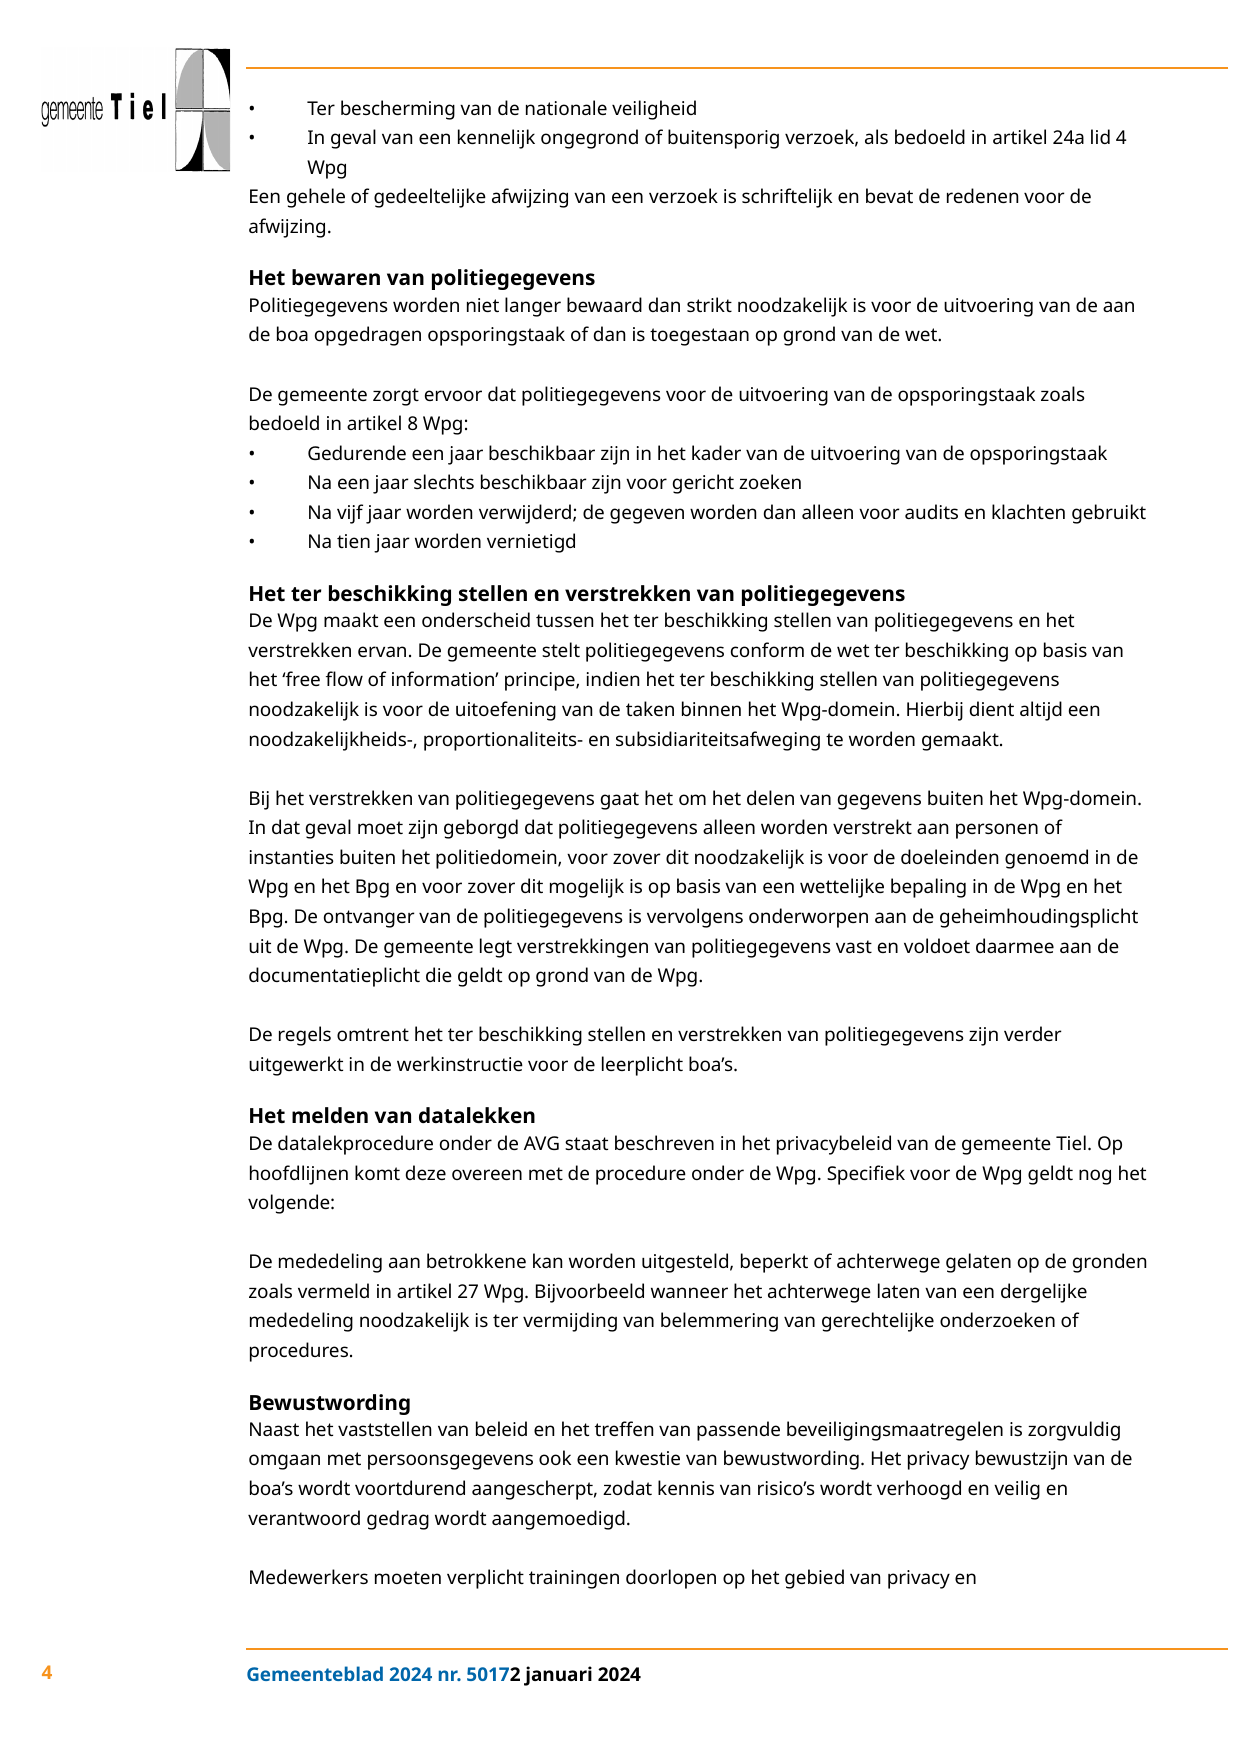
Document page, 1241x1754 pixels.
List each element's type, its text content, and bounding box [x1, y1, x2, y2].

text Politiegegevens worden niet langer bewaard dan strikt noodzakelijk is voor de uitvoering van de aan de boa opgedragen opsporingstaak of dan is toegestaan op grond van de wet. [248, 292, 1152, 347]
list Gedurende een jaar beschikbaar zijn in het kader van de uitvoering van de opsporingstaak [248, 440, 1152, 466]
list In geval van een kennelijk ongegrond of buitensporig verzoek, als bedoeld in artikel 24a lid 4 Wpg [248, 124, 1152, 180]
text De regels omtrent het ter beschikking stellen en verstrekken van politiegegevens zijn verder uitgewerkt in de werkinstructie voor de leerplicht boa’s. [248, 1022, 1152, 1077]
text De Wpg maakt een onderscheid tussen het ter beschikking stellen van politiegegevens en het verstrekken ervan. De gemeente stelt politiegegevens conform de wet ter beschikking op basis van het ‘free flow of information’ principe, indien het ter beschikking stellen van politiegegevens noodzakelijk is voor de uitoefening van de taken binnen het Wpg-domein. Hierbij dient altijd een noodzakelijkheids-, proportionaliteits- en subsidiariteitsafweging te worden gemaakt. [248, 607, 1152, 752]
text Bewustwording [248, 1388, 1152, 1416]
text Het ter beschikking stellen en verstrekken van politiegegevens [248, 579, 1152, 607]
text Medewerkers moeten verplicht trainingen doorlopen op het gebied van privacy en [248, 1564, 1152, 1590]
list Na tien jaar worden vernietigd [248, 529, 1152, 554]
text Een gehele of gedeeltelijke afwijzing van een verzoek is schriftelijk en bevat de redenen voor de afwijzing. [248, 183, 1152, 239]
list Na vijf jaar worden verwijderd; de gegeven worden dan alleen voor audits en klachten gebruikt [248, 499, 1152, 525]
picture [41, 47, 231, 172]
text Naast het vaststellen van beleid en het treffen van passende beveiligingsmaatregelen is zorgvuldig omgaan met persoonsgegevens ook een kwestie van bewustwording. Het privacy bewustzijn van de boa’s wordt voortdurend aangescherpt, zodat kennis van risico’s wordt verhoogd en veilig en verantwoord gedrag wordt aangemoedigd. [248, 1416, 1152, 1531]
text Het bewaren van politiegegevens [248, 263, 1152, 292]
list Na een jaar slechts beschikbaar zijn voor gericht zoeken [248, 469, 1152, 495]
text De gemeente zorgt ervoor dat politiegegevens voor de uitvoering van de opsporingstaak zoals bedoeld in artikel 8 Wpg: [248, 381, 1152, 436]
text De datalekprocedure onder de AVG staat beschreven in het privacybeleid van de gemeente Tiel. Op hoofdlijnen komt deze overeen met de procedure onder de Wpg. Specifiek voor de Wpg geldt nog het volgende: [248, 1130, 1152, 1215]
text Bij het verstrekken van politiegegevens gaat het om het delen van gegevens buiten het Wpg-domein. In dat geval moet zijn geborgd dat politiegegevens alleen worden verstrekt aan personen of instanties buiten het politiedomein, voor zover dit noodzakelijk is voor de doeleinden genoemd in de Wpg en het Bpg en voor zover dit mogelijk is op basis van een wettelijke bepaling in de Wpg en het Bpg. De ontvanger van de politiegegevens is vervolgens onderworpen aan de geheimhoudingsplicht uit de Wpg. De gemeente legt verstrekkingen van politiegegevens vast en voldoet daarmee aan de documentatieplicht die geldt op grond van de Wpg. [248, 785, 1152, 988]
text De mededeling aan betrokkene kan worden uitgesteld, beperkt of achterwege gelaten op de gronden zoals vermeld in artikel 27 Wpg. Bijvoorbeeld wanneer het achterwege laten van een dergelijke mededeling noodzakelijk is ter vermijding van belemmering van gerechtelijke onderzoeken of procedures. [248, 1248, 1152, 1363]
text Het melden van datalekken [248, 1102, 1152, 1130]
list Ter bescherming van de nationale veiligheid [248, 95, 1152, 121]
